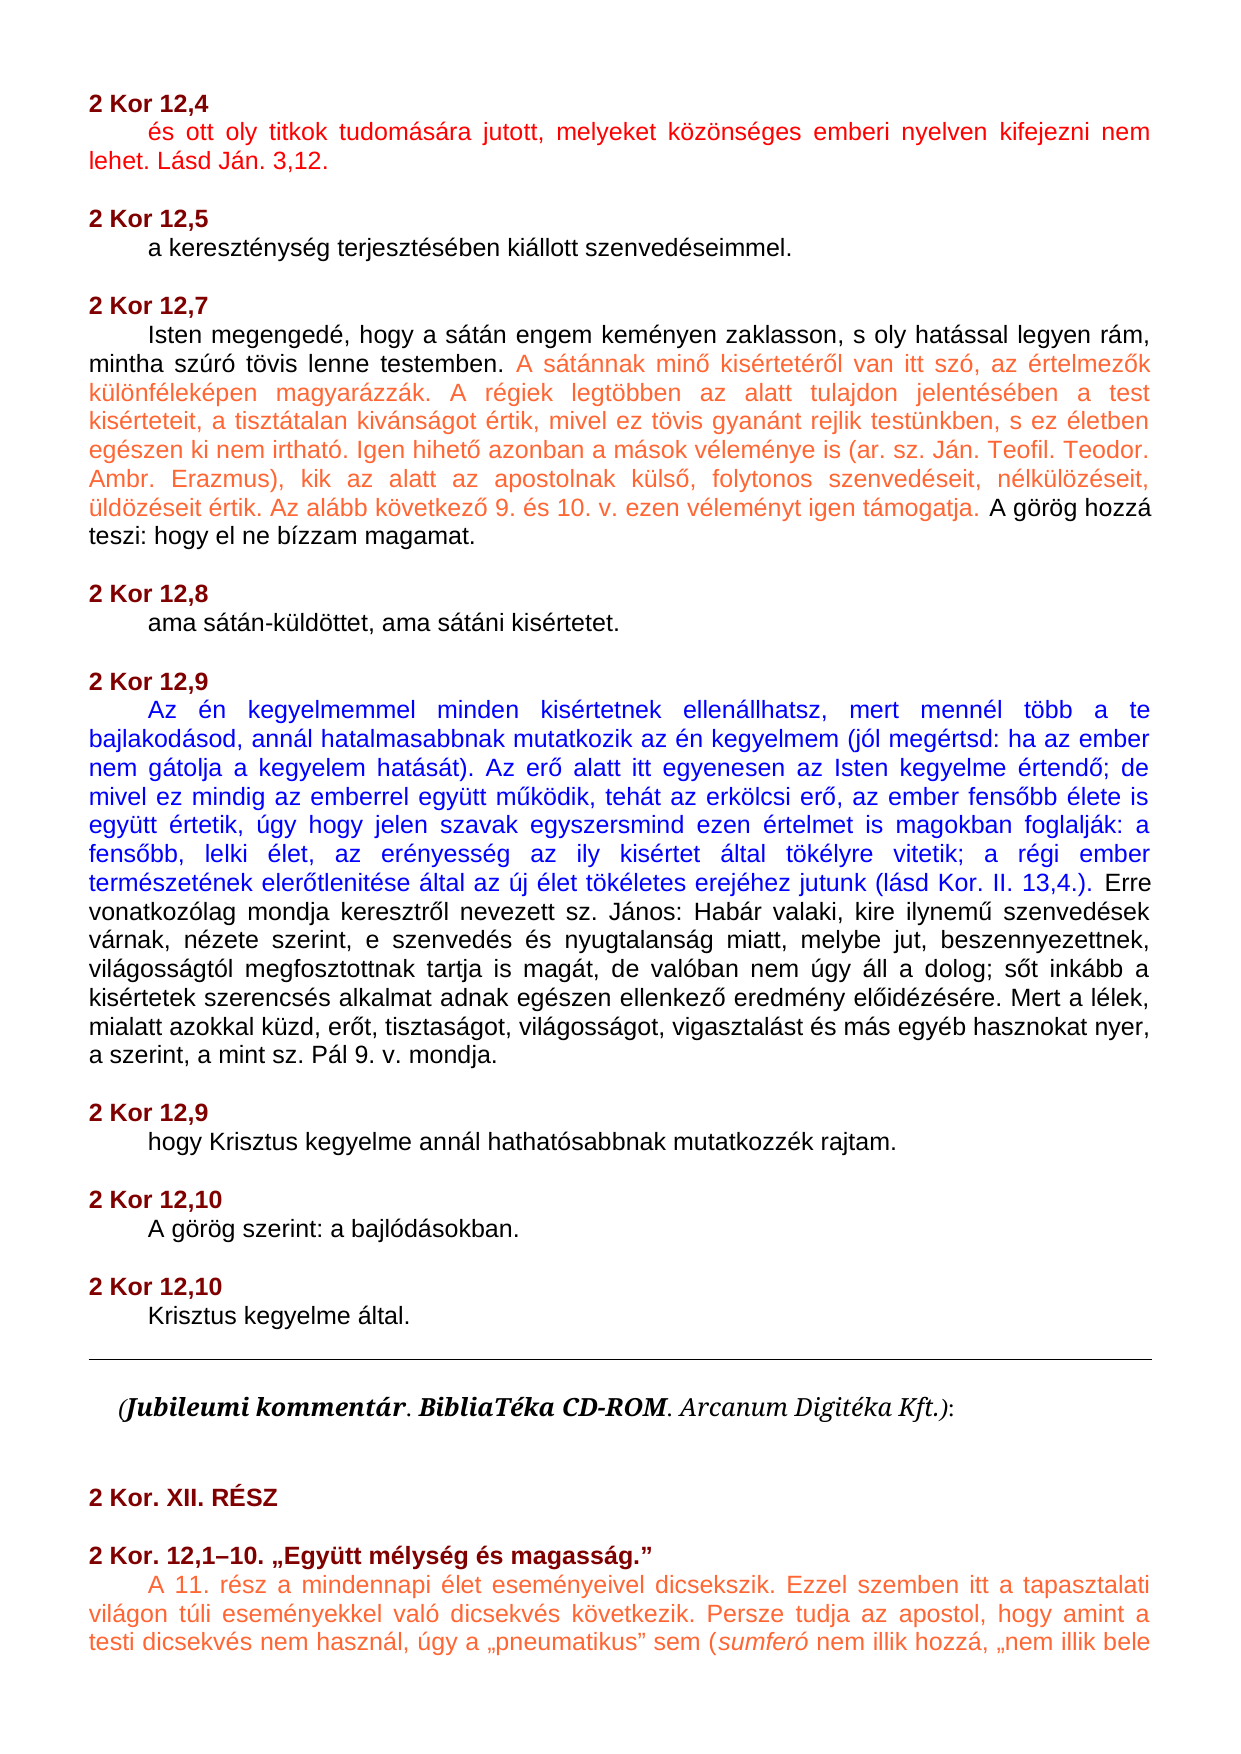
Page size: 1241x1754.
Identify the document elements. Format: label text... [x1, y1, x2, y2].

text 2 Kor 12,9 [88, 666, 1152, 695]
text ama sátán-küldöttet, ama sátáni kisértetet. [88, 608, 1152, 637]
text A 11. rész a mindennapi élet eseményeivel dicsekszik. Ezzel szemben itt a tapasztalati világon túli eseményekkel való dicsekvés következik. Persze tudja az apostol, hogy amint a testi dicsekvés nem használ, úgy a „pneumatikus” sem (sumferó nem illik hozzá, „nem illik bele [88, 1570, 1152, 1656]
text 2 Kor 12,10 [88, 1185, 1152, 1214]
text 2 Kor. XII. RÉSZ [88, 1483, 1152, 1512]
text 2 Kor. 12,1–10. „Együtt mélység és magasság.” [88, 1541, 1152, 1570]
text 2 Kor 12,4 [88, 88, 1152, 117]
text 2 Kor 12,7 [88, 291, 1152, 320]
text Krisztus kegyelme által. [88, 1301, 1152, 1330]
text 2 Kor 12,10 [88, 1272, 1152, 1301]
text 2 Kor 12,8 [88, 579, 1152, 608]
text 2 Kor 12,5 [88, 204, 1152, 233]
text és ott oly titkok tudomására jutott, melyeket közönséges emberi nyelven kifejezni nem lehet. Lásd Ján. 3,12. [88, 117, 1152, 175]
text hogy Krisztus kegyelme annál hathatósabbnak mutatkozzék rajtam. [88, 1127, 1152, 1156]
text Isten megengedé, hogy a sátán engem keményen zaklasson, s oly hatással legyen rám, mintha szúró tövis lenne testemben. A sátánnak minő kisértetéről van itt szó, az értelmezők különféleképen magyarázzák. A régiek legtöbben az alatt tulajdon jelentésében a test kisérteteit, a tisztátalan kivánságot értik, mivel ez tövis gyanánt rejlik testünkben, s ez életben egészen ki nem irtható. Igen hihető azonban a mások véleménye is (ar. sz. Ján. Teofil. Teodor. Ambr. Erazmus), kik az alatt az apostolnak külső, folytonos szenvedéseit, nélkülözéseit, üldözéseit értik. Az alább következő 9. és 10. v. ezen véleményt igen támogatja. A görög hozzá teszi: hogy el ne bízzam magamat. [88, 320, 1152, 550]
text A görög szerint: a bajlódásokban. [88, 1214, 1152, 1243]
text a kereszténység terjesztésében kiállott szenvedéseimmel. [88, 233, 1152, 262]
text 2 Kor 12,9 [88, 1098, 1152, 1127]
text Az én kegyelmemmel minden kisértetnek ellenállhatsz, mert mennél több a te bajlakodásod, annál hatalmasabbnak mutatkozik az én kegyelmem (jól megértsd: ha az ember nem gátolja a kegyelem hatását). Az erő alatt itt egyenesen az Isten kegyelme értendő; de mivel ez mindig az emberrel együtt működik, tehát az erkölcsi erő, az ember fensőbb élete is együtt értetik, úgy hogy jelen szavak egyszersmind ezen értelmet is magokban foglalják: a fensőbb, lelki élet, az erényesség az ily kisértet által tökélyre vitetik; a régi ember természetének elerőtlenitése által az új élet tökéletes erejéhez jutunk (lásd Kor. II. 13,4.). Erre vonatkozólag mondja keresztről nevezett sz. János: Habár valaki, kire ilynemű szenvedések várnak, nézete szerint, e szenvedés és nyugtalanság miatt, melybe jut, beszennyezettnek, világosságtól megfosztottnak tartja is magát, de valóban nem úgy áll a dolog; sőt inkább a kisértetek szerencsés alkalmat adnak egészen ellenkező eredmény előidézésére. Mert a lélek, mialatt azokkal küzd, erőt, tisztaságot, világosságot, vigasztalást és más egyéb hasznokat nyer, a szerint, a mint sz. Pál 9. v. mondja. [88, 695, 1152, 1069]
text (Jubileumi kommentár. BibliaTéka CD-ROM. Arcanum Digitéka Kft.): [88, 1360, 1152, 1453]
